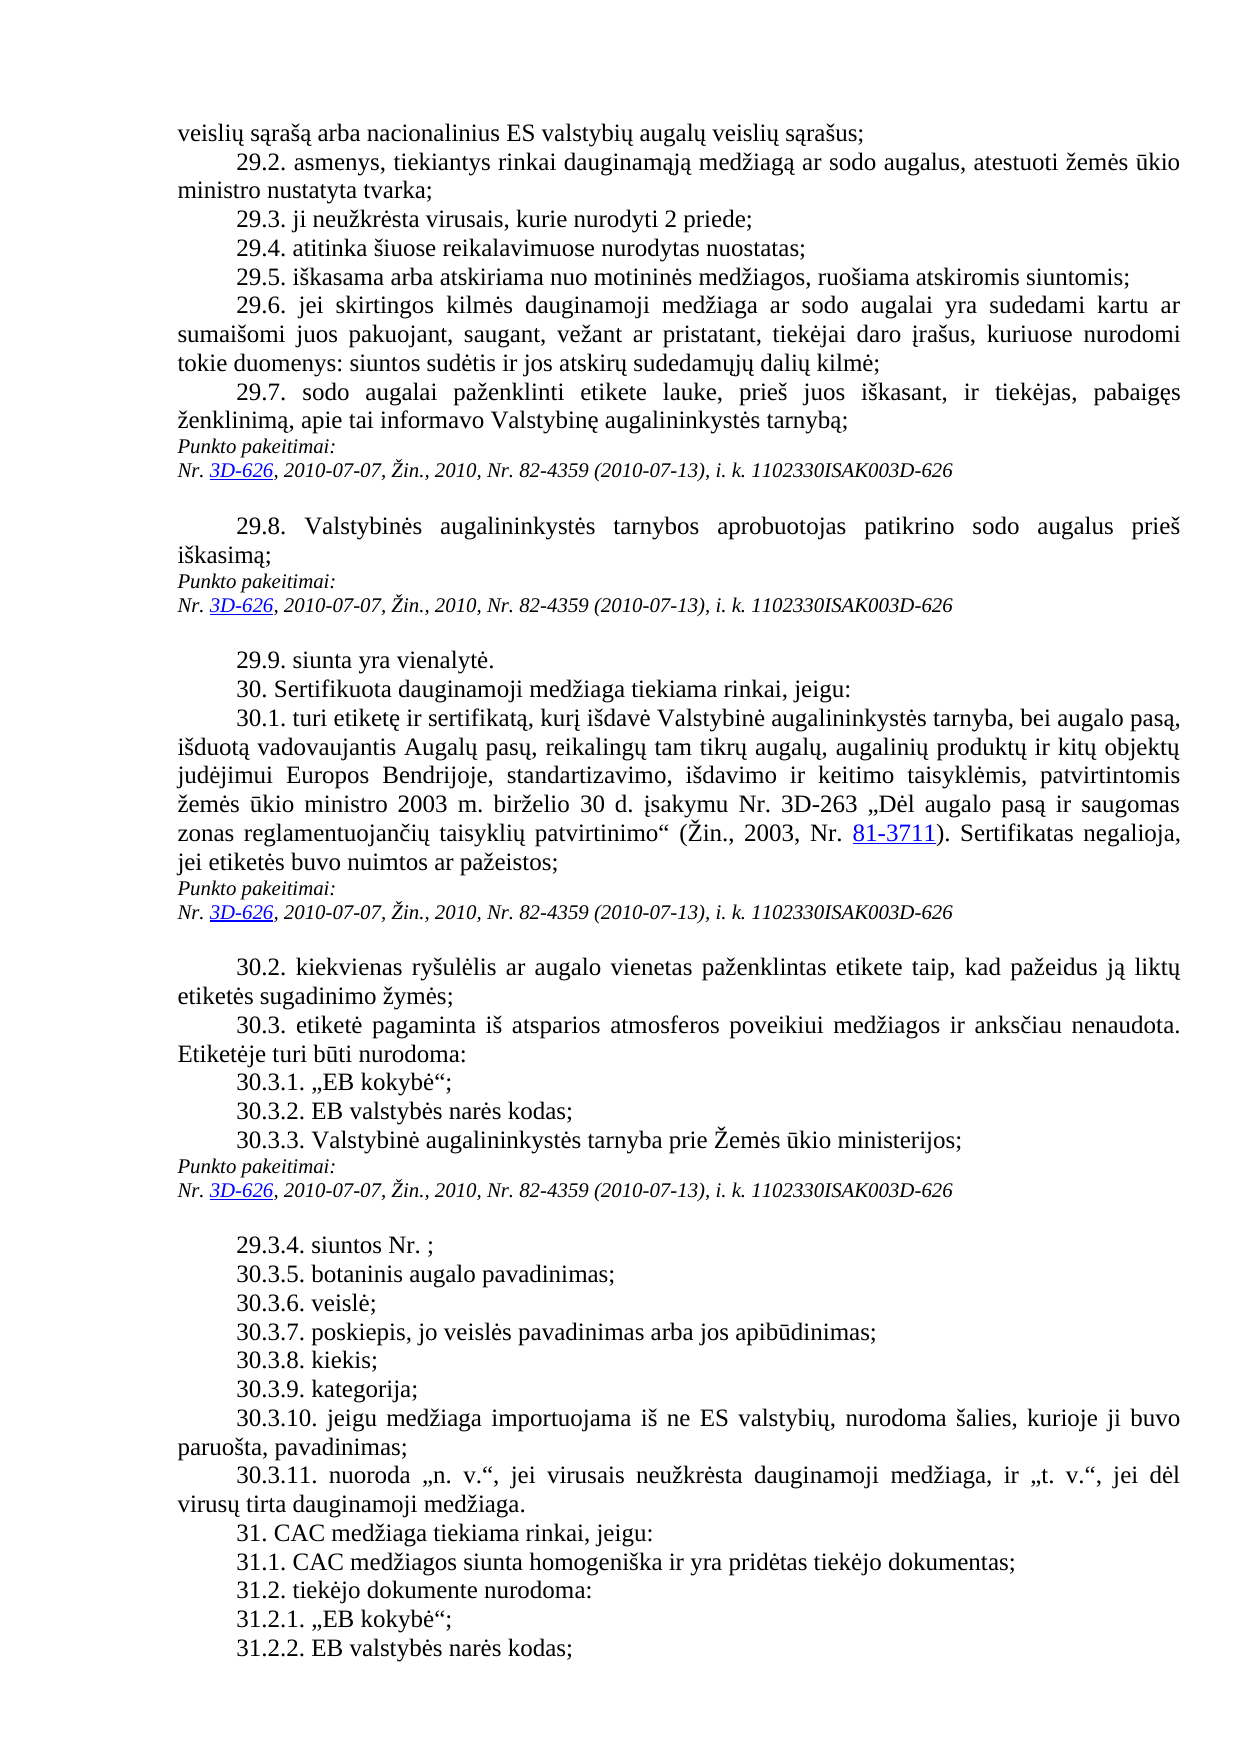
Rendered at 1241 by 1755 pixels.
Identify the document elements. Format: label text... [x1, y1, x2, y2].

text 30.3. etiketė pagaminta iš atsparios atmosferos poveikiui medžiagos ir anksčiau nenaudota. Etiketėje turi būti nurodoma: [177, 1010, 1181, 1067]
text 31.2.1. „EB kokybė“; [177, 1604, 1181, 1633]
text 29.9. siunta yra vienalytė. [177, 646, 1181, 674]
text 31.2.2. EB valstybės narės kodas; [177, 1633, 1181, 1662]
text 31.1. CAC medžiagos siunta homogeniška ir yra pridėtas tiekėjo dokumentas; [177, 1547, 1181, 1576]
text 31.2. tiekėjo dokumente nurodoma: [177, 1576, 1181, 1604]
text 29.8. Valstybinės augalininkystės tarnybos aprobuotojas patikrino sodo augalus prieš iškasimą; [177, 511, 1181, 569]
text 30.3.9. kategorija; [177, 1374, 1181, 1403]
text Punkto pakeitimai: [177, 1154, 1181, 1178]
text 29.6. jei skirtingos kilmės dauginamoji medžiaga ar sodo augalai yra sudedami kartu ar sumaišomi juos pakuojant, saugant, vežant ar pristatant, tiekėjai daro įrašus, kuriuose nurodomi tokie duomenys: siuntos sudėtis ir jos atskirų sudedamųjų dalių kilmė; [177, 291, 1181, 377]
text 29.2. asmenys, tiekiantys rinkai dauginamąją medžiagą ar sodo augalus, atestuoti žemės ūkio ministro nustatyta tvarka; [177, 147, 1181, 204]
text 31. CAC medžiaga tiekiama rinkai, jeigu: [177, 1518, 1181, 1547]
text 30.3.8. kiekis; [177, 1346, 1181, 1374]
text Punkto pakeitimai: [177, 569, 1181, 593]
text 30.3.7. poskiepis, jo veislės pavadinimas arba jos apibūdinimas; [177, 1317, 1181, 1346]
text 30.2. kiekvienas ryšulėlis ar augalo vienetas paženklintas etikete taip, kad pažeidus ją liktų etiketės sugadinimo žymės; [177, 952, 1181, 1010]
text 30.3.3. Valstybinė augalininkystės tarnyba prie Žemės ūkio ministerijos; [177, 1125, 1181, 1154]
text Punkto pakeitimai: [177, 876, 1181, 900]
text 30. Sertifikuota dauginamoji medžiaga tiekiama rinkai, jeigu: [177, 674, 1181, 703]
text 29.7. sodo augalai paženklinti etikete lauke, prieš juos iškasant, ir tiekėjas, pabaigęs ženklinimą, apie tai informavo Valstybinę augalininkystės tarnybą; [177, 377, 1181, 434]
text veislių sąrašą arba nacionalinius ES valstybių augalų veislių sąrašus; [177, 118, 1181, 147]
text Nr. 3D-626, 2010-07-07, Žin., 2010, Nr. 82-4359 (2010-07-13), i. k. 1102330ISAK003D-626 [177, 458, 1181, 482]
text 29.3. ji neužkrėsta virusais, kurie nurodyti 2 priede; [177, 204, 1181, 233]
text 30.3.1. „EB kokybė“; [177, 1067, 1181, 1096]
text 30.3.11. nuoroda „n. v.“, jei virusais neužkrėsta dauginamoji medžiaga, ir „t. v.“, jei dėl virusų tirta dauginamoji medžiaga. [177, 1461, 1181, 1518]
text Punkto pakeitimai: [177, 434, 1181, 458]
text 29.5. iškasama arba atskiriama nuo motininės medžiagos, ruošiama atskiromis siuntomis; [177, 262, 1181, 291]
text Nr. 3D-626, 2010-07-07, Žin., 2010, Nr. 82-4359 (2010-07-13), i. k. 1102330ISAK003D-626 [177, 1178, 1181, 1202]
text 30.1. turi etiketę ir sertifikatą, kurį išdavė Valstybinė augalininkystės tarnyba, bei augalo pasą, išduotą vadovaujantis Augalų pasų, reikalingų tam tikrų augalų, augalinių produktų ir kitų objektų judėjimui Europos Bendrijoje, standartizavimo, išdavimo ir keitimo taisyklėmis, patvirtintomis žemės ūkio ministro 2003 m. birželio 30 d. įsakymu Nr. 3D-263 „Dėl augalo pasą ir saugomas zonas reglamentuojančių taisyklių patvirtinimo“ (Žin., 2003, Nr. 81-3711). Sertifikatas negalioja, jei etiketės buvo nuimtos ar pažeistos; [177, 703, 1181, 876]
text 30.3.5. botaninis augalo pavadinimas; [177, 1259, 1181, 1288]
text 30.3.6. veislė; [177, 1288, 1181, 1317]
text 30.3.2. EB valstybės narės kodas; [177, 1096, 1181, 1125]
text 29.4. atitinka šiuose reikalavimuose nurodytas nuostatas; [177, 233, 1181, 262]
text 29.3.4. siuntos Nr. ; [177, 1231, 1181, 1259]
text 30.3.10. jeigu medžiaga importuojama iš ne ES valstybių, nurodoma šalies, kurioje ji buvo paruošta, pavadinimas; [177, 1403, 1181, 1461]
text Nr. 3D-626, 2010-07-07, Žin., 2010, Nr. 82-4359 (2010-07-13), i. k. 1102330ISAK003D-626 [177, 900, 1181, 924]
text Nr. 3D-626, 2010-07-07, Žin., 2010, Nr. 82-4359 (2010-07-13), i. k. 1102330ISAK003D-626 [177, 593, 1181, 617]
